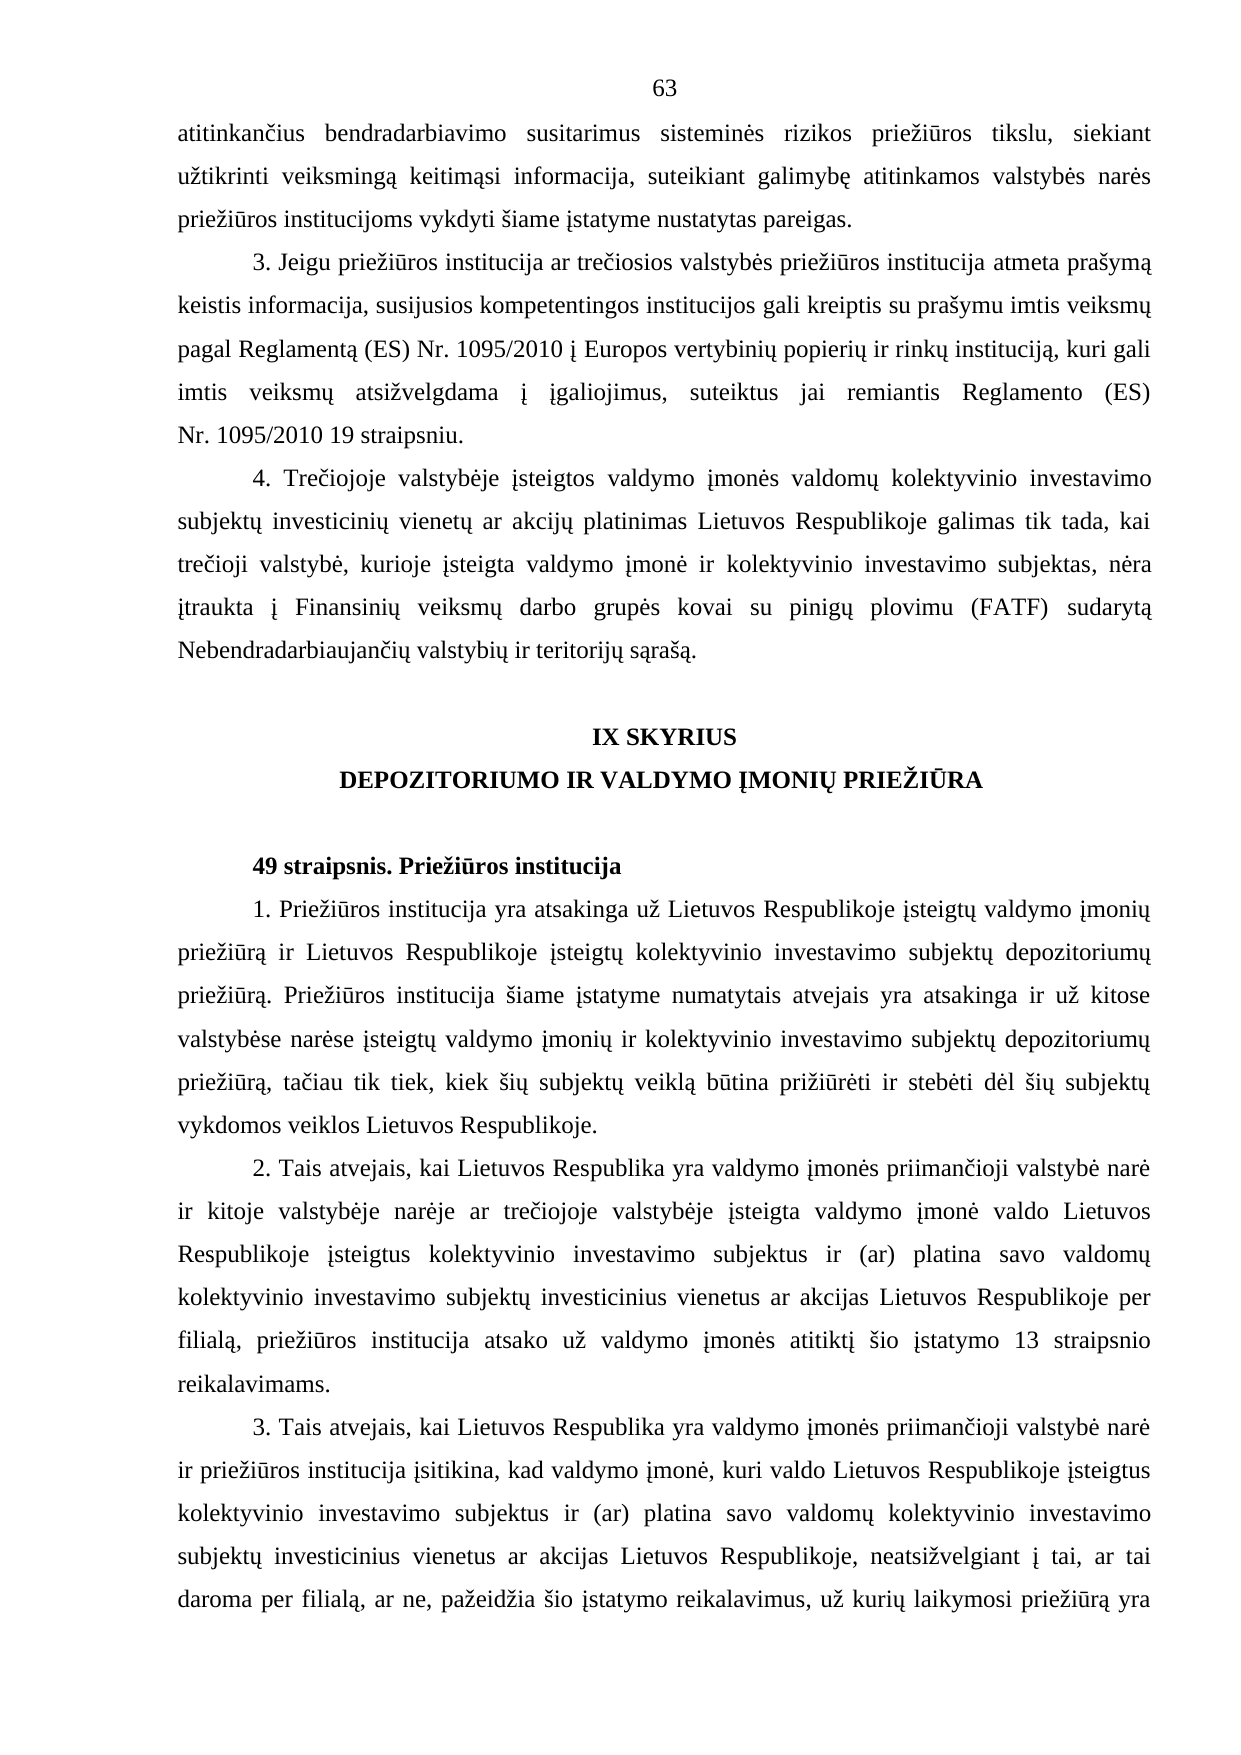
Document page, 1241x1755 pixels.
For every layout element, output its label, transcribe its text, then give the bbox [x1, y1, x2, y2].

text atitinkančius bendradarbiavimo susitarimus sisteminės rizikos priežiūros tikslu, siekiant užtikrinti veiksmingą keitimąsi informacija, suteikiant galimybę atitinkamos valstybės narės priežiūros institucijoms vykdyti šiame įstatyme nustatytas pareigas. [177, 118, 1152, 233]
text 4. Trečiojoje valstybėje įsteigtos valdymo įmonės valdomų kolektyvinio investavimo subjektų investicinių vienetų ar akcijų platinimas Lietuvos Respublikoje galimas tik tada, kai trečioji valstybė, kurioje įsteigta valdymo įmonė ir kolektyvinio investavimo subjektas, nėra įtraukta į Finansinių veiksmų darbo grupės kovai su pinigų plovimu (FATF) sudarytą Nebendradarbiaujančių valstybių ir teritorijų sąrašą. [177, 463, 1152, 664]
text DEPOZITORIUMO IR VALDYMO ĮMONIŲ PRIEŽIŪRA [177, 765, 1152, 794]
text IX SKYRIUS [177, 722, 1152, 751]
text 49 straipsnis. Priežiūros institucija [177, 851, 1152, 880]
text 1. Priežiūros institucija yra atsakinga už Lietuvos Respublikoje įsteigtų valdymo įmonių priežiūrą ir Lietuvos Respublikoje įsteigtų kolektyvinio investavimo subjektų depozitoriumų priežiūrą. Priežiūros institucija šiame įstatyme numatytais atvejais yra atsakinga ir už kitose valstybėse narėse įsteigtų valdymo įmonių ir kolektyvinio investavimo subjektų depozitoriumų priežiūrą, tačiau tik tiek, kiek šių subjektų veiklą būtina prižiūrėti ir stebėti dėl šių subjektų vykdomos veiklos Lietuvos Respublikoje. [177, 894, 1152, 1139]
text 3. Tais atvejais, kai Lietuvos Respublika yra valdymo įmonės priimančioji valstybė narė ir priežiūros institucija įsitikina, kad valdymo įmonė, kuri valdo Lietuvos Respublikoje įsteigtus kolektyvinio investavimo subjektus ir (ar) platina savo valdomų kolektyvinio investavimo subjektų investicinius vienetus ar akcijas Lietuvos Respublikoje, neatsižvelgiant į tai, ar tai daroma per filialą, ar ne, pažeidžia šio įstatymo reikalavimus, už kurių laikymosi priežiūrą yra [177, 1412, 1152, 1613]
text 3. Jeigu priežiūros institucija ar trečiosios valstybės priežiūros institucija atmeta prašymą keistis informacija, susijusios kompetentingos institucijos gali kreiptis su prašymu imtis veiksmų pagal Reglamentą (ES) Nr. 1095/2010 į Europos vertybinių popierių ir rinkų instituciją, kuri gali imtis veiksmų atsižvelgdama į įgaliojimus, suteiktus jai remiantis Reglamento (ES) Nr. 1095/2010 19 straipsniu. [177, 247, 1152, 449]
text 2. Tais atvejais, kai Lietuvos Respublika yra valdymo įmonės priimančioji valstybė narė ir kitoje valstybėje narėje ar trečiojoje valstybėje įsteigta valdymo įmonė valdo Lietuvos Respublikoje įsteigtus kolektyvinio investavimo subjektus ir (ar) platina savo valdomų kolektyvinio investavimo subjektų investicinius vienetus ar akcijas Lietuvos Respublikoje per filialą, priežiūros institucija atsako už valdymo įmonės atitiktį šio įstatymo 13 straipsnio reikalavimams. [177, 1153, 1152, 1397]
